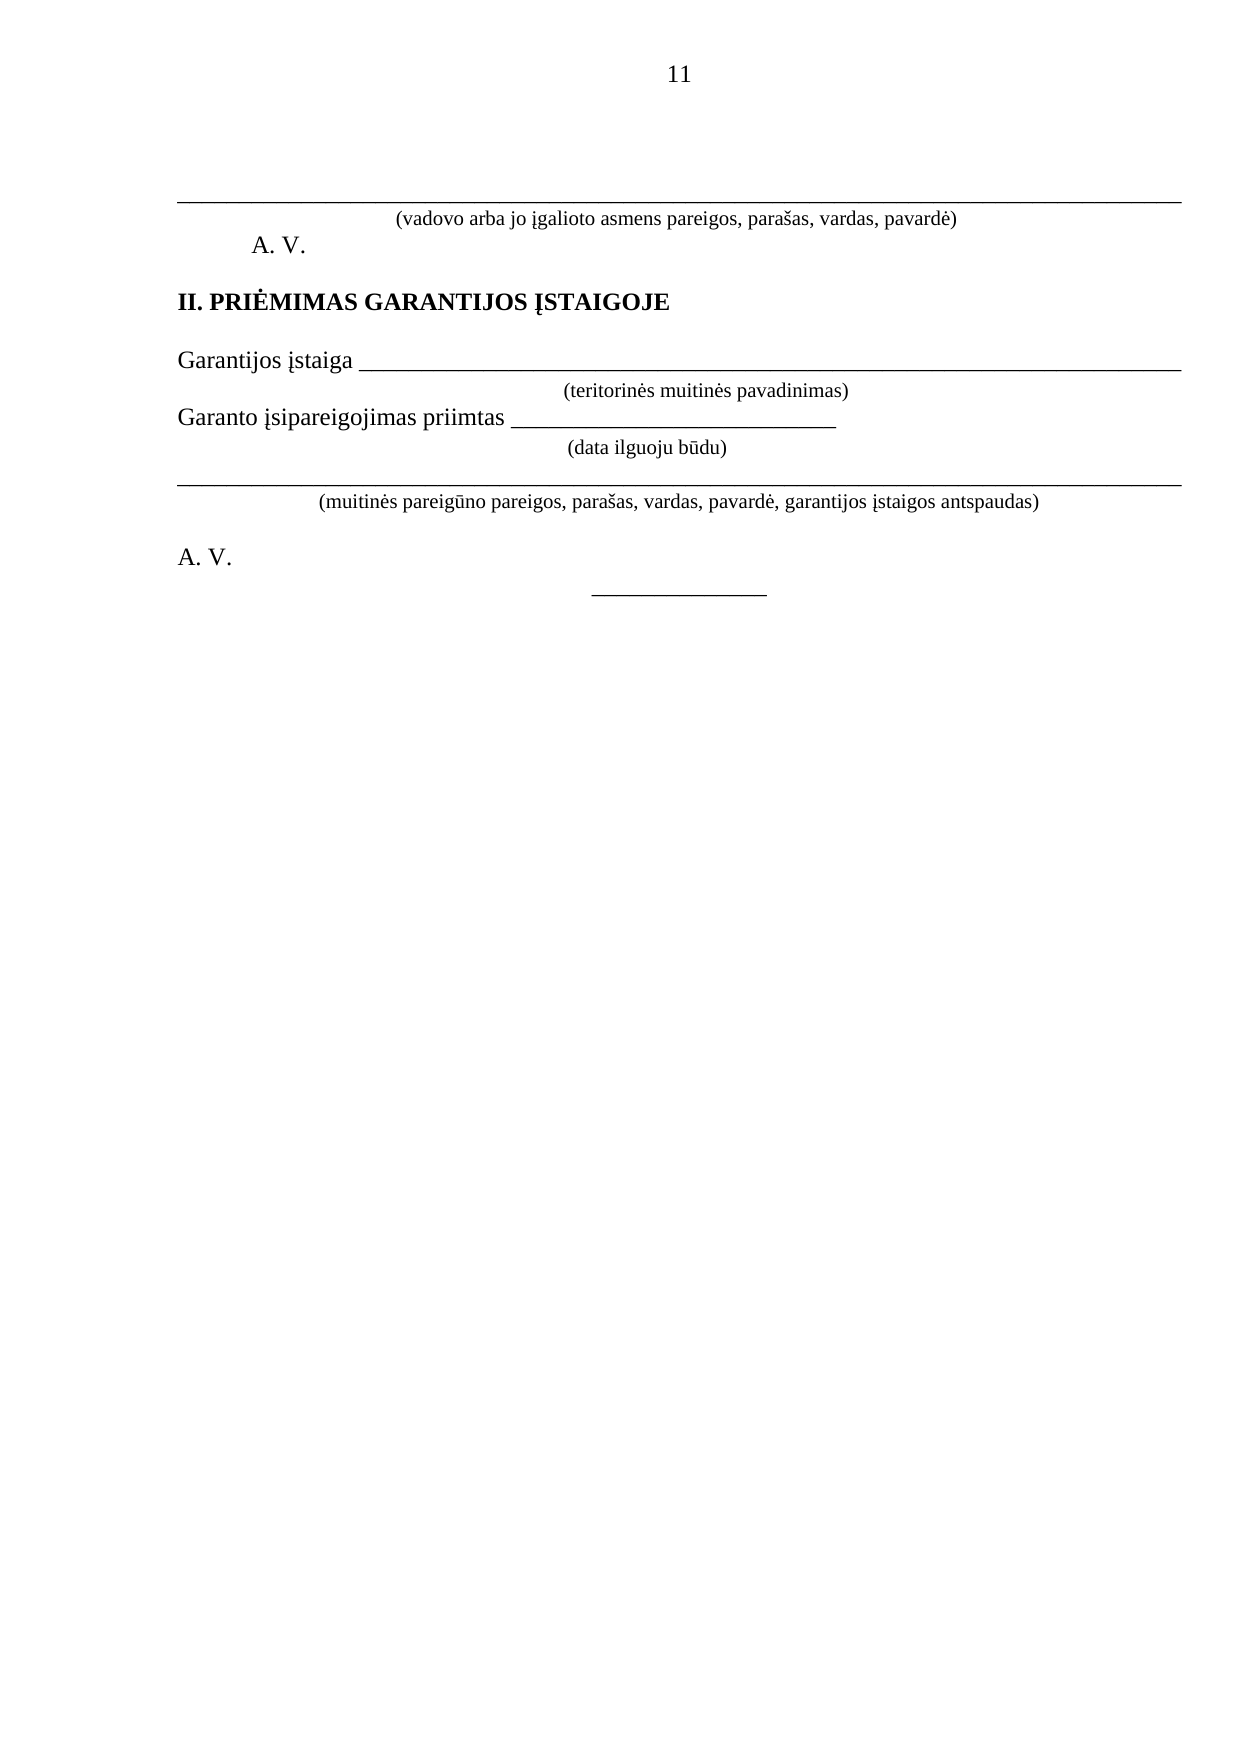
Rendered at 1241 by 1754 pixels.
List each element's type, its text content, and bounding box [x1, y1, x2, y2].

text II. PRIĖMIMAS GARANTIJOS ĮSTAIGOJE [177, 287, 1181, 316]
text (data ilguoju būdu) [177, 431, 1181, 460]
text (vadovo arba jo įgalioto asmens pareigos, parašas, vardas, pavardė) [177, 206, 1181, 230]
text Garantijos įstaiga [177, 345, 1181, 374]
text (muitinės pareigūno pareigos, parašas, vardas, pavardė, garantijos įstaigos antspaudas) [177, 489, 1181, 513]
text ______________ [177, 570, 1181, 599]
text Garanto įsipareigojimas priimtas __________________________ [177, 402, 1181, 431]
text A. V. [177, 542, 1181, 570]
text A. V. [177, 230, 1181, 259]
text (teritorinės muitinės pavadinimas) [177, 374, 1181, 402]
